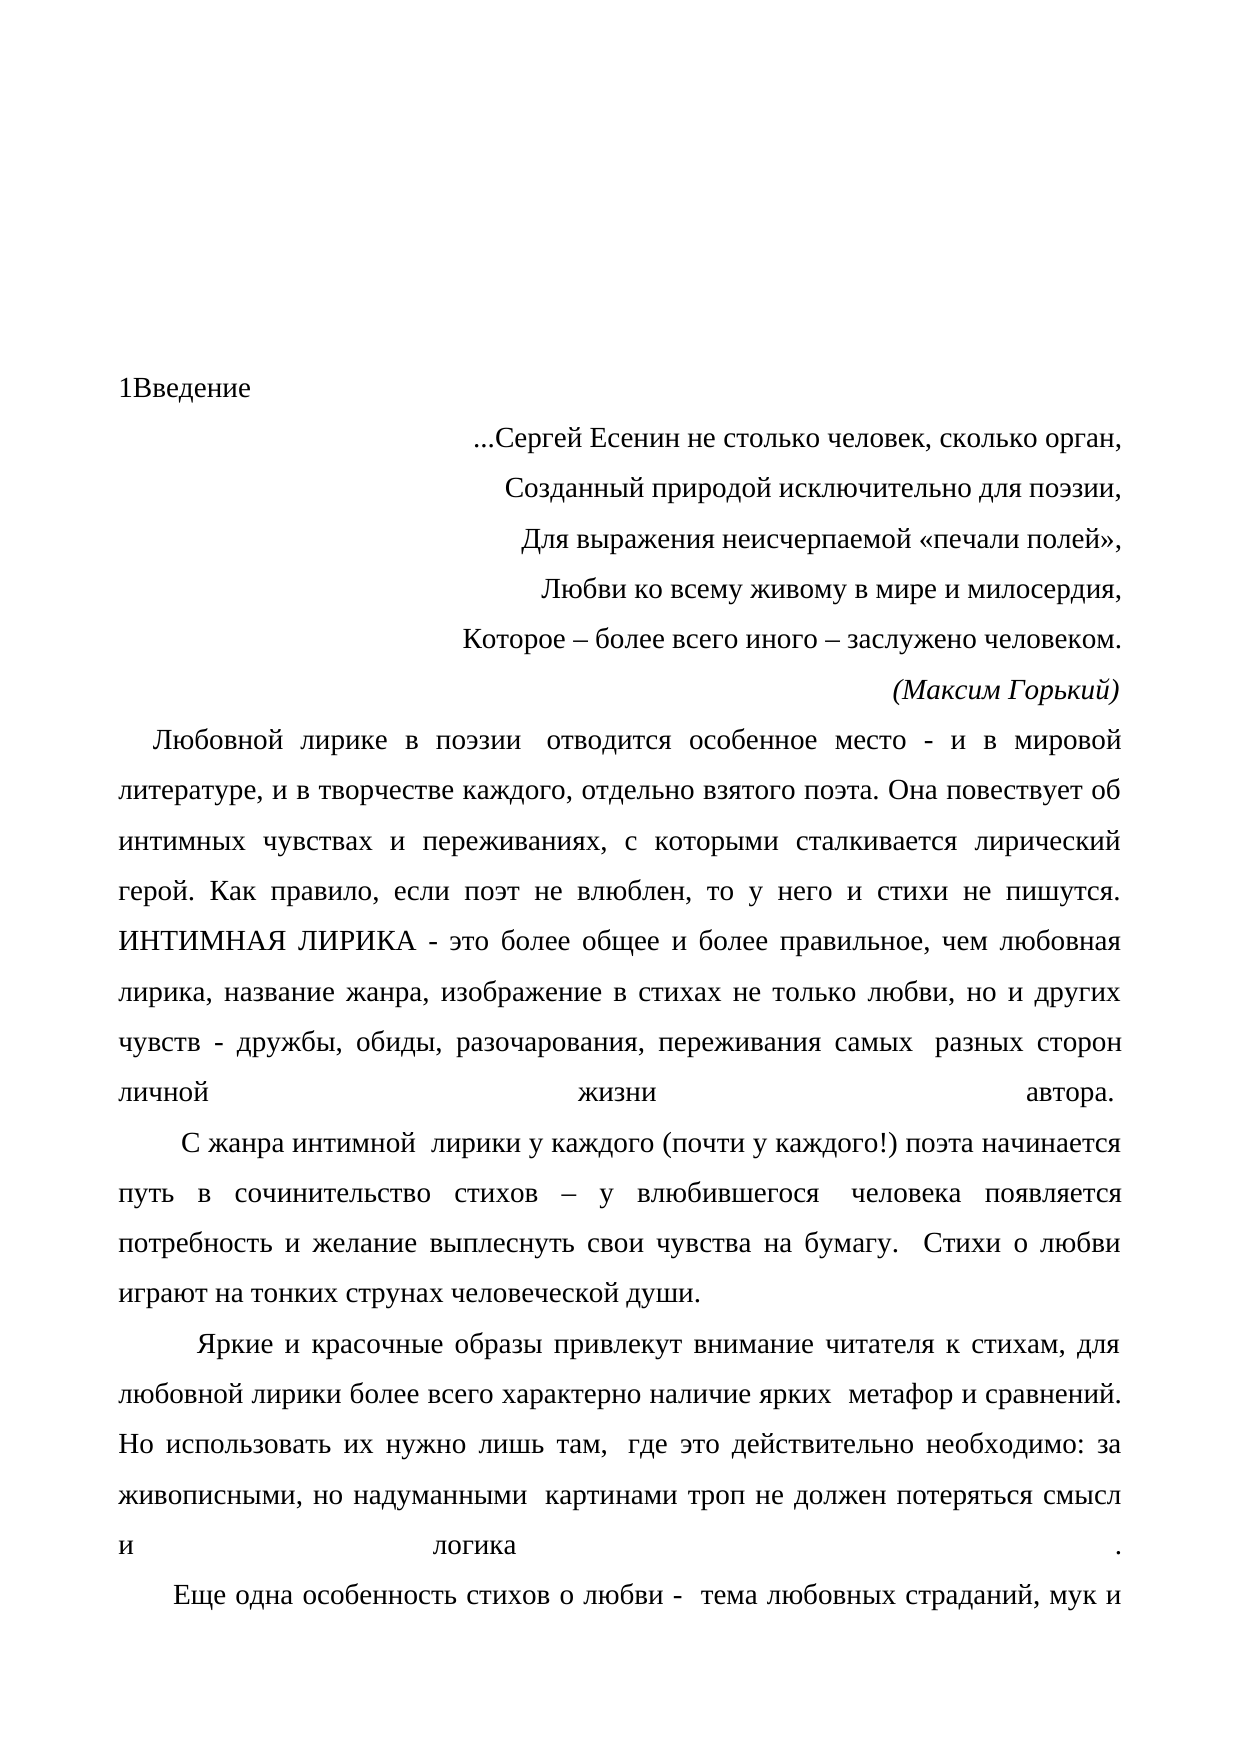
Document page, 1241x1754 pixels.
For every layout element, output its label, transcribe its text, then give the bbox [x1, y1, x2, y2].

text Для выражения неисчерпаемой «печали полей», [118, 521, 1122, 554]
text (Максим Горький) [118, 672, 1122, 705]
text Любовной лирике в поэзии отводится особенное место - и в мировой литературе, и в творчестве каждого, отдельно взятого поэта. Она повествует об интимных чувствах и переживаниях, с которыми сталкивается лирический герой. Как правило, если поэт не влюблен, то у него и стихи не пишутся. ИНТИМНАЯ ЛИРИКА - это более общее и более правильное, чем любовная лирика, название жанра, изображение в стихах не только любви, но и других чувств - дружбы, обиды, разочарования, переживания самых разных сторон личной жизни автора. С жанра интимной лирики у каждого (почти у каждого!) поэта начинается путь в сочинительство стихов – у влюбившегося человека появляется потребность и желание выплеснуть свои чувства на бумагу. Стихи о любви играют на тонких струнах человеческой души. [118, 722, 1122, 1309]
text 1Введение [118, 370, 1122, 403]
text Любви ко всему живому в мире и милосердия, [118, 571, 1122, 605]
text Которое – более всего иного – заслужено человеком. [118, 622, 1122, 655]
text Яркие и красочные образы привлекут внимание читателя к стихам, для любовной лирики более всего характерно наличие ярких метафор и сравнений. Но использовать их нужно лишь там, где это действительно необходимо: за живописными, но надуманными картинами троп не должен потеряться смысл и логика . Еще одна особенность стихов о любви - тема любовных страданий, мук и [118, 1326, 1122, 1611]
text Созданный природой исключительно для поэзии, [118, 471, 1122, 504]
text ...Сергей Есенин не столько человек, сколько орган, [118, 420, 1122, 454]
